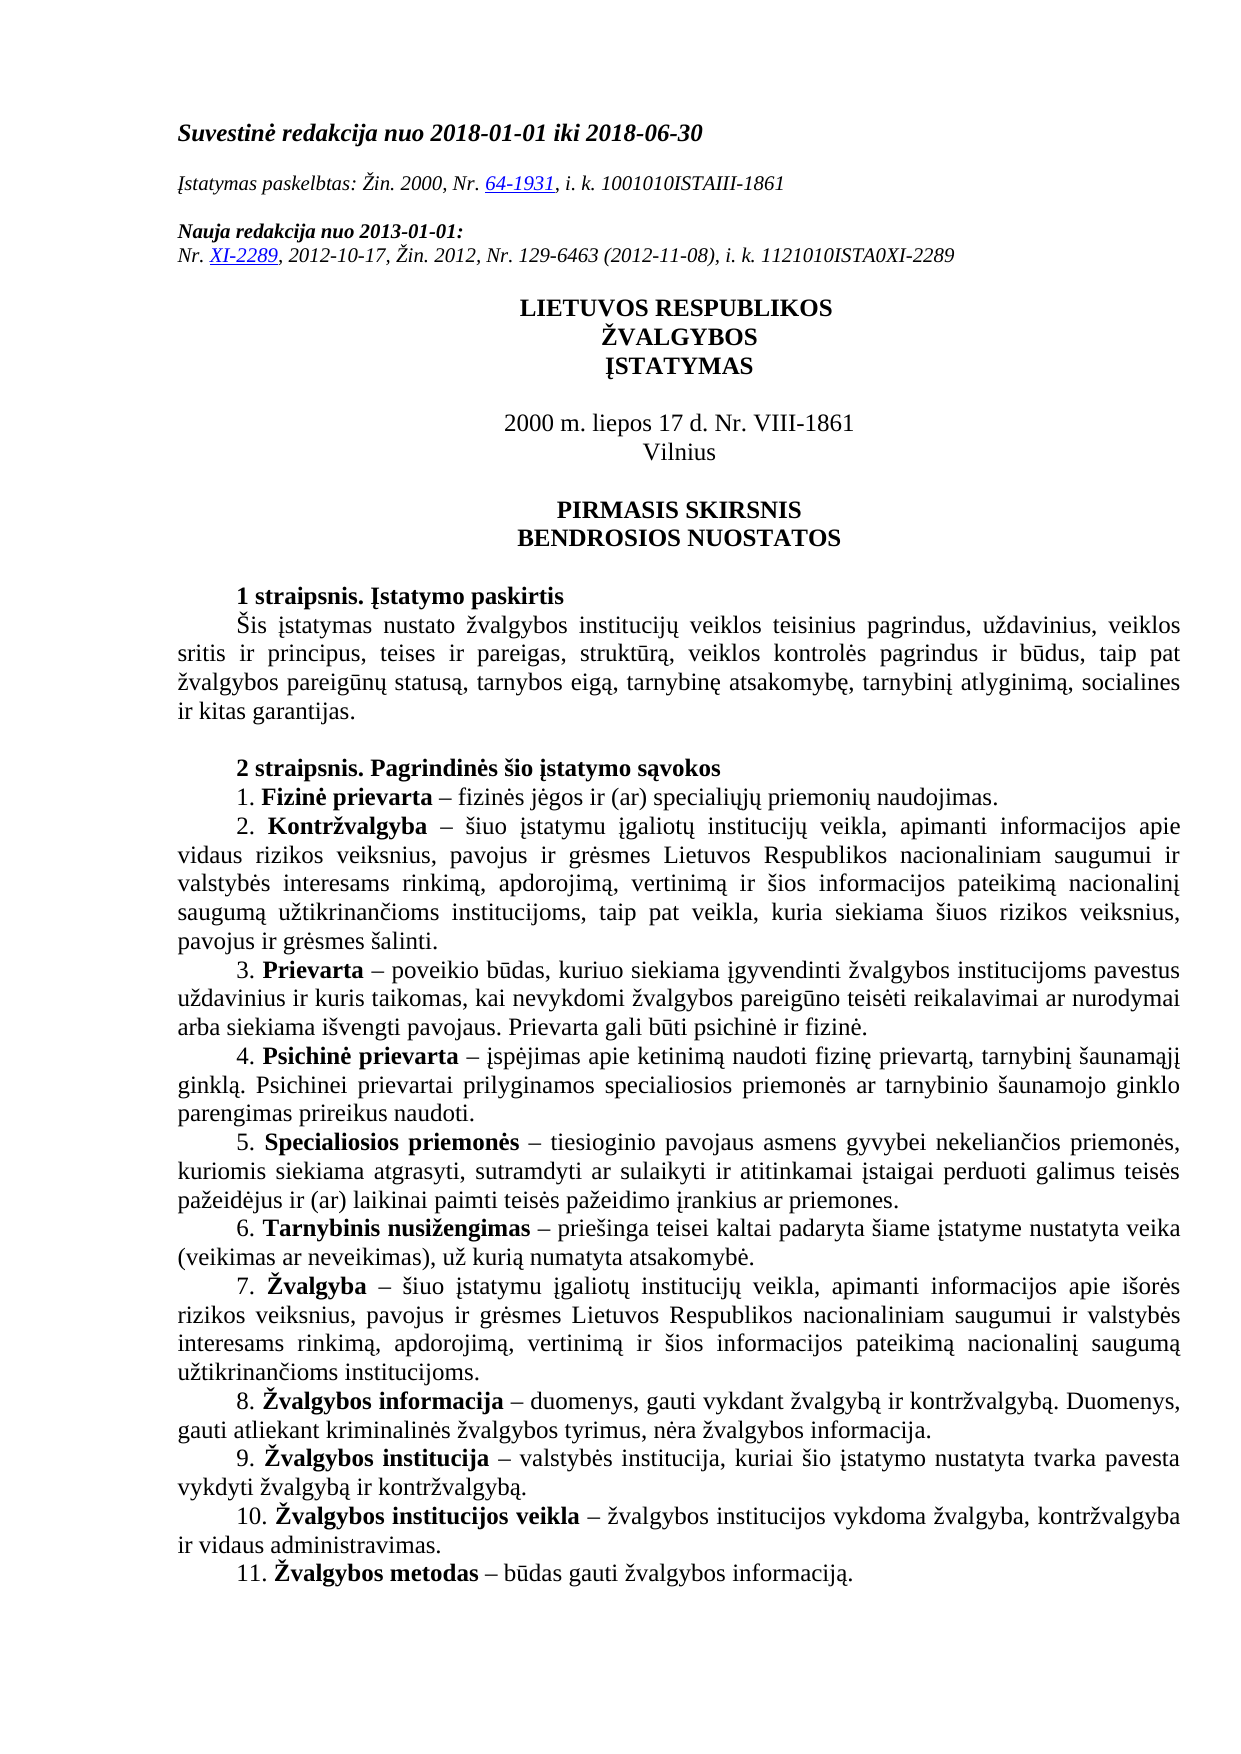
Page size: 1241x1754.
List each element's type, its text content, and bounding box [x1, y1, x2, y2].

text Suvestinė redakcija nuo 2018-01-01 iki 2018-06-30 [177, 118, 1181, 147]
text 10. Žvalgybos institucijos veikla – žvalgybos institucijos vykdoma žvalgyba, kontržvalgyba ir vidaus administravimas. [177, 1501, 1181, 1558]
text 7. Žvalgyba – šiuo įstatymu įgaliotų institucijų veikla, apimanti informacijos apie išorės rizikos veiksnius, pavojus ir grėsmes Lietuvos Respublikos nacionaliniam saugumui ir valstybės interesams rinkimą, apdorojimą, vertinimą ir šios informacijos pateikimą nacionalinį saugumą užtikrinančioms institucijoms. [177, 1271, 1181, 1386]
text Nr. XI-2289, 2012-10-17, Žin. 2012, Nr. 129-6463 (2012-11-08), i. k. 1121010ISTA0XI-2289 [177, 243, 1181, 267]
text Vilnius [177, 437, 1181, 466]
text 6. Tarnybinis nusižengimas – priešinga teisei kaltai padaryta šiame įstatyme nustatyta veika (veikimas ar neveikimas), už kurią numatyta atsakomybė. [177, 1213, 1181, 1271]
text 1 straipsnis. Įstatymo paskirtis [177, 581, 1181, 610]
text 3. Prievarta – poveikio būdas, kuriuo siekiama įgyvendinti žvalgybos institucijoms pavestus uždavinius ir kuris taikomas, kai nevykdomi žvalgybos pareigūno teisėti reikalavimai ar nurodymai arba siekiama išvengti pavojaus. Prievarta gali būti psichinė ir fizinė. [177, 955, 1181, 1041]
text 1. Fizinė prievarta – fizinės jėgos ir (ar) specialiųjų priemonių naudojimas. [177, 782, 1181, 811]
text PIRMASIS SKIRSNIS [177, 495, 1181, 523]
text 8. Žvalgybos informacija – duomenys, gauti vykdant žvalgybą ir kontržvalgybą. Duomenys, gauti atliekant kriminalinės žvalgybos tyrimus, nėra žvalgybos informacija. [177, 1386, 1181, 1443]
text 4. Psichinė prievarta – įspėjimas apie ketinimą naudoti fizinę prievartą, tarnybinį šaunamąjį ginklą. Psichinei prievartai prilyginamos specialiosios priemonės ar tarnybinio šaunamojo ginklo parengimas prireikus naudoti. [177, 1041, 1181, 1127]
text 2. Kontržvalgyba – šiuo įstatymu įgaliotų institucijų veikla, apimanti informacijos apie vidaus rizikos veiksnius, pavojus ir grėsmes Lietuvos Respublikos nacionaliniam saugumui ir valstybės interesams rinkimą, apdorojimą, vertinimą ir šios informacijos pateikimą nacionalinį saugumą užtikrinančioms institucijoms, taip pat veikla, kuria siekiama šiuos rizikos veiksnius, pavojus ir grėsmes šalinti. [177, 811, 1181, 955]
text 2 straipsnis. Pagrindinės šio įstatymo sąvokos [177, 753, 1181, 782]
text Šis įstatymas nustato žvalgybos institucijų veiklos teisinius pagrindus, uždavinius, veiklos sritis ir principus, teises ir pareigas, struktūrą, veiklos kontrolės pagrindus ir būdus, taip pat žvalgybos pareigūnų statusą, tarnybos eigą, tarnybinę atsakomybę, tarnybinį atlyginimą, socialines ir kitas garantijas. [177, 610, 1181, 725]
text 11. Žvalgybos metodas – būdas gauti žvalgybos informaciją. [177, 1558, 1181, 1587]
text lietuvos Respublikos žvalgybos ĮSTATYMAS [177, 293, 1181, 408]
text BENDROSIOS NUOSTATOS [177, 523, 1181, 552]
text 9. Žvalgybos institucija – valstybės institucija, kuriai šio įstatymo nustatyta tvarka pavesta vykdyti žvalgybą ir kontržvalgybą. [177, 1443, 1181, 1501]
text 2000 m. liepos 17 d. Nr. VIII-1861 [177, 408, 1181, 437]
text 5. Specialiosios priemonės – tiesioginio pavojaus asmens gyvybei nekeliančios priemonės, kuriomis siekiama atgrasyti, sutramdyti ar sulaikyti ir atitinkamai įstaigai perduoti galimus teisės pažeidėjus ir (ar) laikinai paimti teisės pažeidimo įrankius ar priemones. [177, 1127, 1181, 1213]
text Įstatymas paskelbtas: Žin. 2000, Nr. 64-1931, i. k. 1001010ISTAIII-1861 [177, 171, 1181, 195]
text Nauja redakcija nuo 2013-01-01: [177, 219, 1181, 243]
